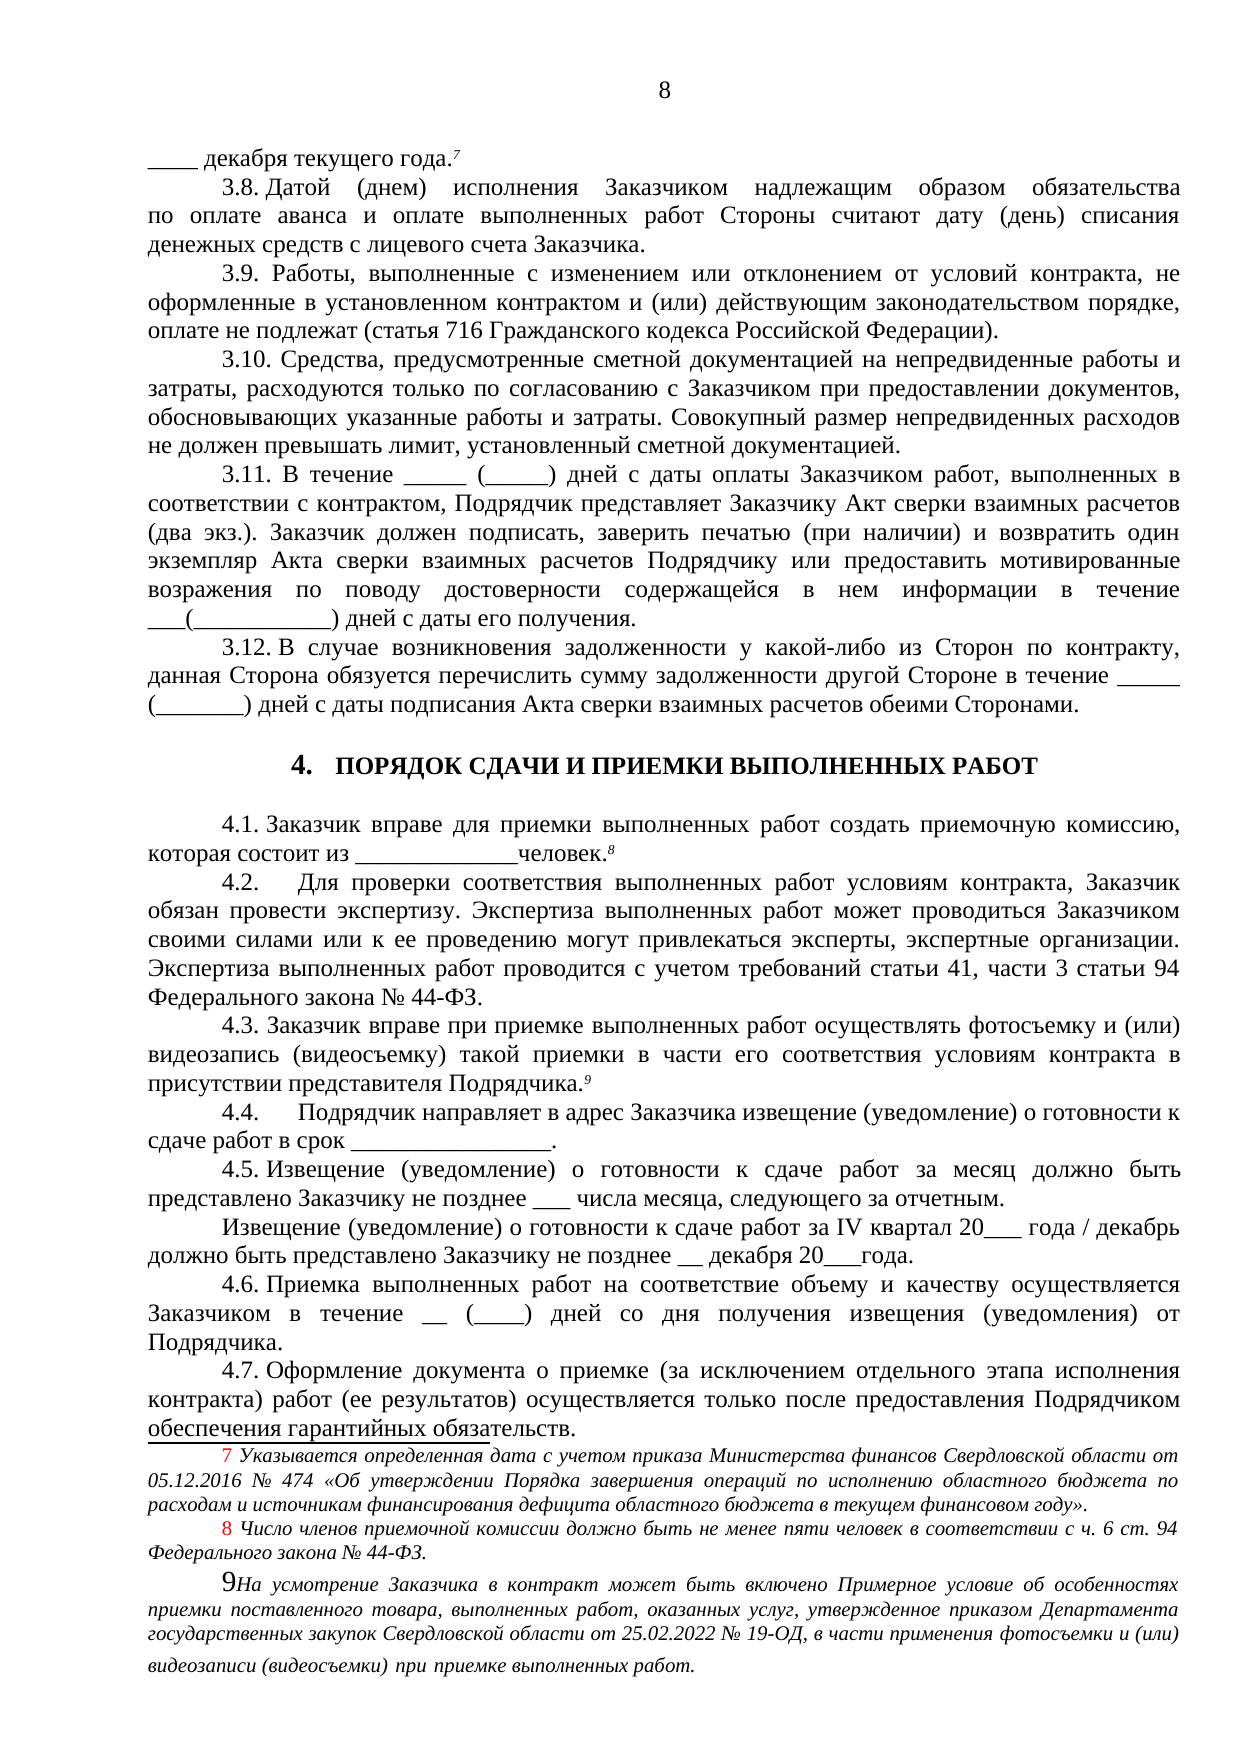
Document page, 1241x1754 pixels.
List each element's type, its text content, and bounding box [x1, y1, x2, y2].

text 4.3. Заказчик вправе при приемке выполненных работ осуществлять фотосъемку и (или) видеозапись (видеосъемку) такой приемки в части его соответствия условиям контракта в присутствии представителя Подрядчика. [148, 1010, 1181, 1097]
list Заказчик вправе для приемки выполненных работ создать приемочную комиссию, которая состоит из _____________человек. [148, 809, 1181, 867]
list Число членов приемочной комиссии должно быть не менее пяти человек в соответствии с ч. 6 ст. 94 Федерального закона № 44-ФЗ. [148, 1516, 1181, 1564]
list Извещение (уведомление) о готовности к сдаче работ за месяц должно быть представлено Заказчику не позднее ___ числа месяца, следующего за отчетным. [148, 1154, 1181, 1212]
text На усмотрение Заказчика в контракт может быть включено Примерное условие об особенностях приемки поставленного товара, выполненных работ, оказанных услуг, утвержденное приказом Департамента государственных закупок Свердловской области от 25.02.2022 № 19-ОД, в части применения фотосъемки и (или) видеозаписи (видеосъемки) при приемке выполненных работ. [148, 1564, 1181, 1679]
list Оформление документа о приемке (за исключением отдельного этапа исполнения контракта) работ (ее результатов) осуществляется только после предоставления Подрядчиком обеспечения гарантийных обязательств. [148, 1355, 1181, 1442]
text 3.8. Датой (днем) исполнения Заказчиком надлежащим образом обязательства по оплате аванса и оплате выполненных работ Стороны считают дату (день) списания денежных средств с лицевого счета Заказчика. [148, 172, 1181, 258]
text 3.12. В случае возникновения задолженности у какой-либо из Сторон по контракту, данная Сторона обязуется перечислить сумму задолженности другой Стороне в течение _____ (_______) дней с даты подписания Акта сверки взаимных расчетов обеими Сторонами. [148, 632, 1181, 718]
text ____ декабря текущего года. [148, 143, 1181, 172]
list ПОРЯДОК СДАЧИ И ПРИЕМКИ ВЫПОЛНЕННЫХ РАБОТ [148, 747, 1181, 780]
text 3.11. В течение _____ (_____) дней с даты оплаты Заказчиком работ, выполненных в соответствии с контрактом, Подрядчик представляет Заказчику Акт сверки взаимных расчетов (два экз.). Заказчик должен подписать, заверить печатью (при наличии) и возвратить один экземпляр Акта сверки взаимных расчетов Подрядчику или предоставить мотивированные возражения по поводу достоверности содержащейся в нем информации в течение ___(___________) дней с даты его получения. [148, 459, 1181, 632]
list Приемка выполненных работ на соответствие объему и качеству осуществляется Заказчиком в течение __ (____) дней со дня получения извещения (уведомления) от Подрядчика. [148, 1269, 1181, 1355]
text Указывается определенная дата с учетом приказа Министерства финансов Свердловской области от 05.12.2016 № 474 «Об утверждении Порядка завершения операций по исполнению областного бюджета по расходам и источникам финансирования дефицита областного бюджета в текущем финансовом году». [148, 1443, 1181, 1516]
text 3.9. Работы, выполненные с изменением или отклонением от условий контракта, не оформленные в установленном контрактом и (или) действующим законодательством порядке, оплате не подлежат (статья 716 Гражданского кодекса Российской Федерации). [148, 258, 1181, 344]
list Подрядчик направляет в адрес Заказчика извещение (уведомление) о готовности к сдаче работ в срок ________________. [148, 1097, 1181, 1154]
list Для проверки соответствия выполненных работ условиям контракта, Заказчик обязан провести экспертизу. Экспертиза выполненных работ может проводиться Заказчиком своими силами или к ее проведению могут привлекаться эксперты, экспертные организации. Экспертиза выполненных работ проводится с учетом требований статьи 41, части 3 статьи 94 Федерального закона № 44-ФЗ. [148, 867, 1181, 1010]
text Извещение (уведомление) о готовности к сдаче работ за IV квартал 20___ года / декабрь должно быть представлено Заказчику не позднее __ декабря 20___года. [148, 1212, 1181, 1269]
text 3.10. Средства, предусмотренные сметной документацией на непредвиденные работы и затраты, расходуются только по согласованию с Заказчиком при предоставлении документов, обосновывающих указанные работы и затраты. Совокупный размер непредвиденных расходов не должен превышать лимит, установленный сметной документацией. [148, 344, 1181, 459]
